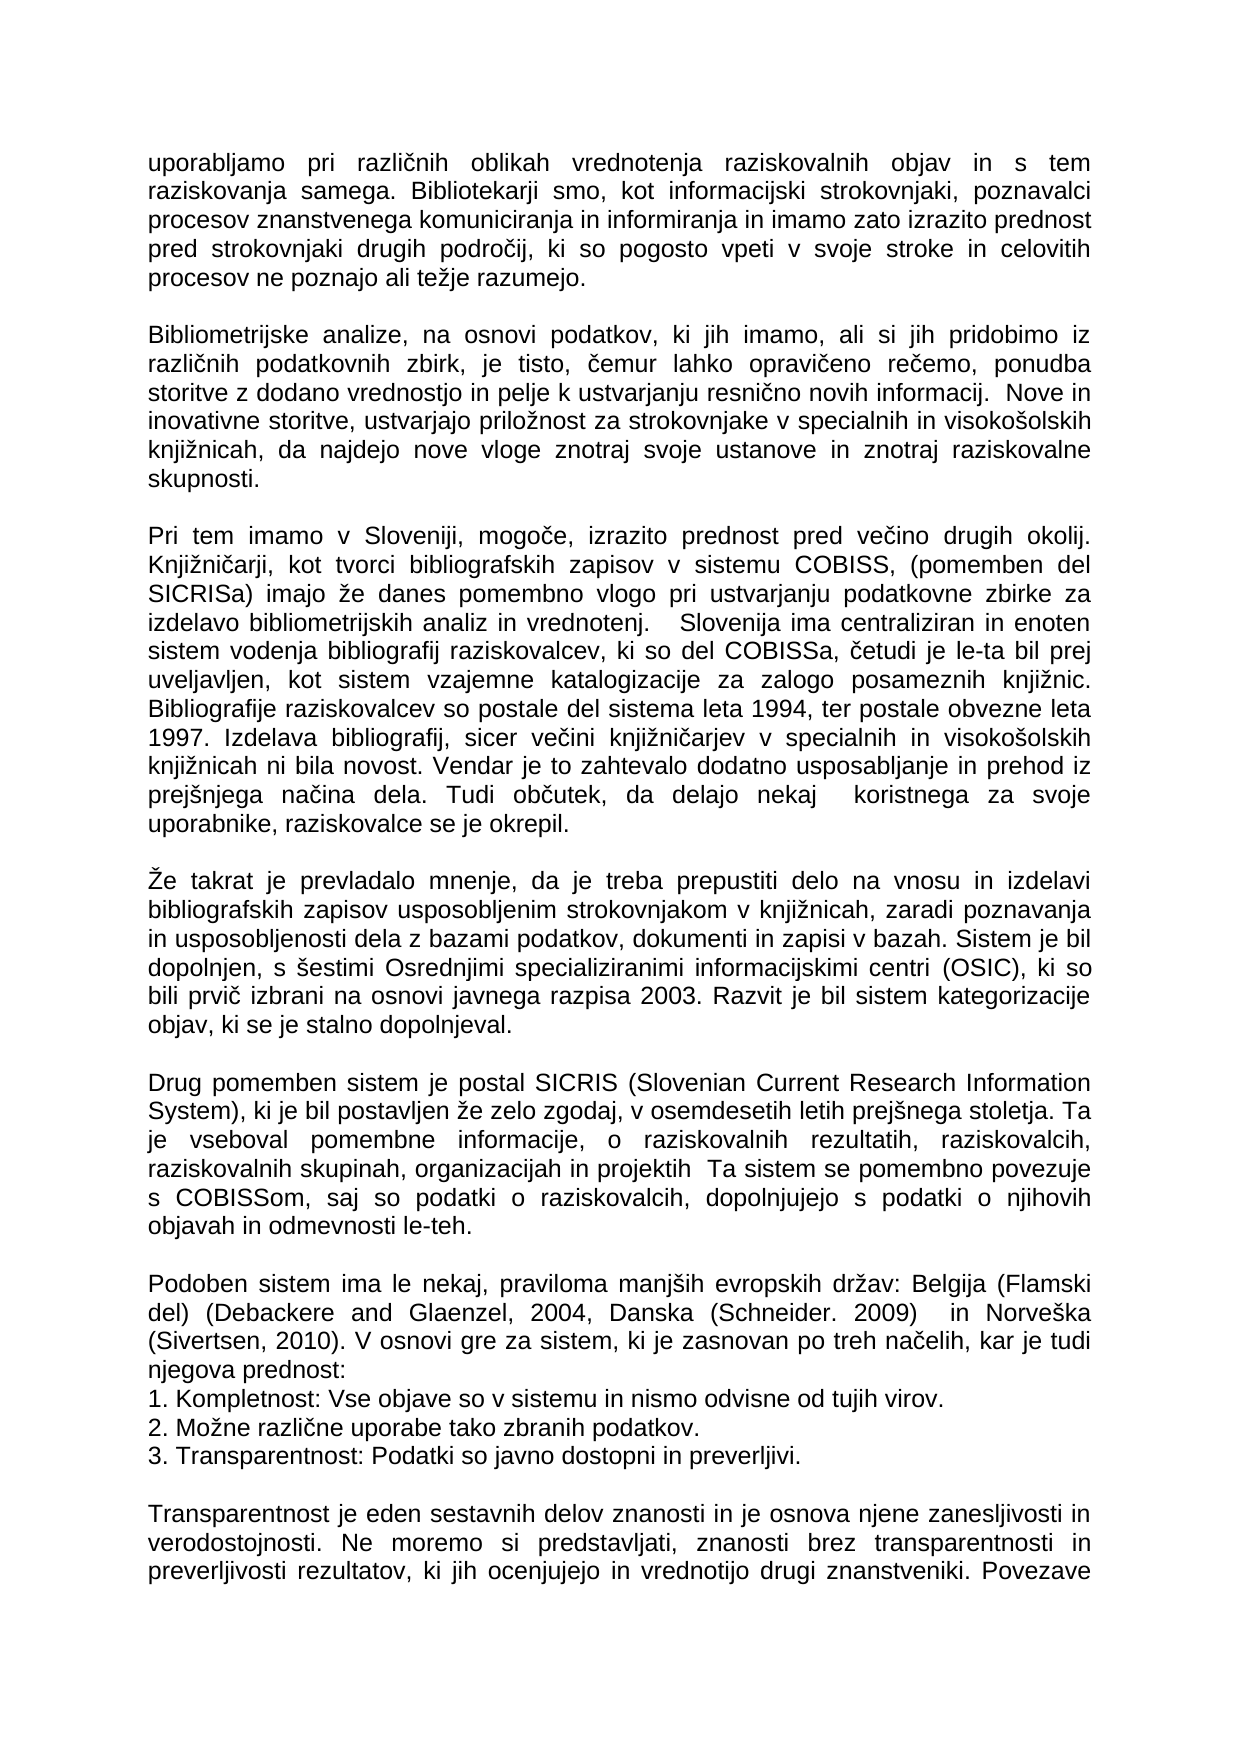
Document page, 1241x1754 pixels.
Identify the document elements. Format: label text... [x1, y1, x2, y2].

text Že takrat je prevladalo mnenje, da je treba prepustiti delo na vnosu in izdelavi bibliografskih zapisov usposobljenim strokovnjakom v knjižnicah, zaradi poznavanja in usposobljenosti dela z bazami podatkov, dokumenti in zapisi v bazah. Sistem je bil dopolnjen, s šestimi Osrednjimi specializiranimi informacijskimi centri (OSIC), ki so bili prvič izbrani na osnovi javnega razpisa 2003. Razvit je bil sistem kategorizacije objav, ki se je stalno dopolnjeval. [148, 866, 1093, 1039]
text Drug pomemben sistem je postal SICRIS (Slovenian Current Research Information System), ki je bil postavljen že zelo zgodaj, v osemdesetih letih prejšnega stoletja. Ta je vseboval pomembne informacije, o raziskovalnih rezultatih, raziskovalcih, raziskovalnih skupinah, organizacijah in projektih Ta sistem se pomembno povezuje s COBISSom, saj so podatki o raziskovalcih, dopolnjujejo s podatki o njihovih objavah in odmevnosti le-teh. [148, 1068, 1093, 1240]
text uporabljamo pri različnih oblikah vrednotenja raziskovalnih objav in s tem raziskovanja samega. Bibliotekarji smo, kot informacijski strokovnjaki, poznavalci procesov znanstvenega komuniciranja in informiranja in imamo zato izrazito prednost pred strokovnjaki drugih področij, ki so pogosto vpeti v svoje stroke in celovitih procesov ne poznajo ali težje razumejo. [148, 148, 1093, 291]
text Bibliometrijske analize, na osnovi podatkov, ki jih imamo, ali si jih pridobimo iz različnih podatkovnih zbirk, je tisto, čemur lahko opravičeno rečemo, ponudba storitve z dodano vrednostjo in pelje k ustvarjanju resnično novih informacij. Nove in inovativne storitve, ustvarjajo priložnost za strokovnjake v specialnih in visokošolskih knjižnicah, da najdejo nove vloge znotraj svoje ustanove in znotraj raziskovalne skupnosti. [148, 320, 1093, 493]
text Podoben sistem ima le nekaj, praviloma manjših evropskih držav: Belgija (Flamski del) (Debackere and Glaenzel, 2004, Danska (Schneider. 2009) in Norveška (Sivertsen, 2010). V osnovi gre za sistem, ki je zasnovan po treh načelih, kar je tudi njegova prednost: [148, 1269, 1093, 1384]
text Transparentnost je eden sestavnih delov znanosti in je osnova njene zanesljivosti in verodostojnosti. Ne moremo si predstavljati, znanosti brez transparentnosti in preverljivosti rezultatov, ki jih ocenjujejo in vrednotijo drugi znanstveniki. Povezave [148, 1499, 1093, 1585]
text 2. Možne različne uporabe tako zbranih podatkov. [148, 1413, 1093, 1441]
text Pri tem imamo v Sloveniji, mogoče, izrazito prednost pred večino drugih okolij. Knjižničarji, kot tvorci bibliografskih zapisov v sistemu COBISS, (pomemben del SICRISa) imajo že danes pomembno vlogo pri ustvarjanju podatkovne zbirke za izdelavo bibliometrijskih analiz in vrednotenj. Slovenija ima centraliziran in enoten sistem vodenja bibliografij raziskovalcev, ki so del COBISSa, četudi je le-ta bil prej uveljavljen, kot sistem vzajemne katalogizacije za zalogo posameznih knjižnic. Bibliografije raziskovalcev so postale del sistema leta 1994, ter postale obvezne leta 1997. Izdelava bibliografij, sicer večini knjižničarjev v specialnih in visokošolskih knjižnicah ni bila novost. Vendar je to zahtevalo dodatno usposabljanje in prehod iz prejšnjega načina dela. Tudi občutek, da delajo nekaj koristnega za svoje uporabnike, raziskovalce se je okrepil. [148, 521, 1093, 838]
text 3. Transparentnost: Podatki so javno dostopni in preverljivi. [148, 1441, 1093, 1470]
text 1. Kompletnost: Vse objave so v sistemu in nismo odvisne od tujih virov. [148, 1384, 1093, 1413]
